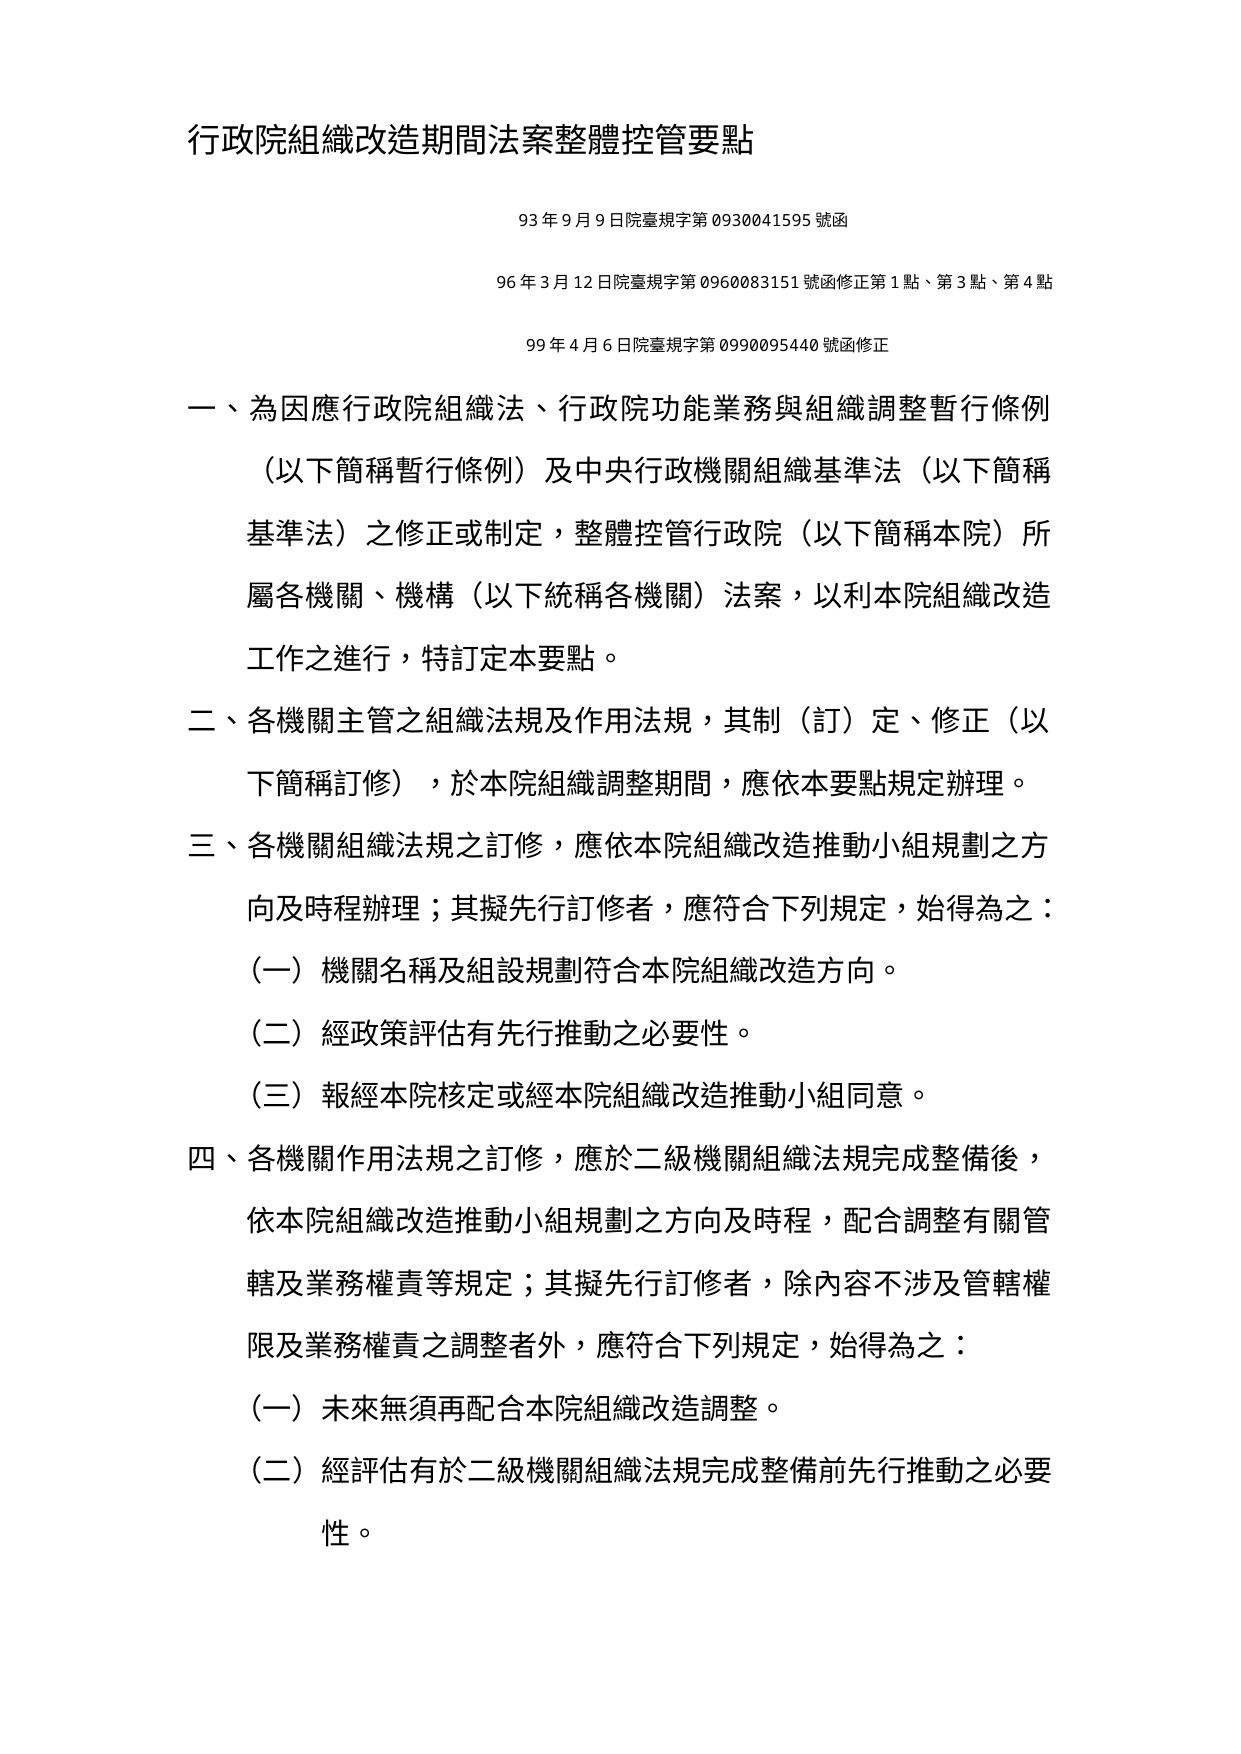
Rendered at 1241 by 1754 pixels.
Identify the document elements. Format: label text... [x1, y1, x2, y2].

text 三、各機關組織法規之訂修，應依本院組織改造推動小組規劃之方向及時程辦理；其擬先行訂修者，應符合下列規定，始得為之： [187, 802, 1053, 927]
text 行政院組織改造期間法案整體控管要點 [187, 96, 1053, 159]
text （一）未來無須再配合本院組織改造調整。 [233, 1365, 1053, 1427]
text 93年9月9日院臺規字第0930041595號函 [498, 177, 1053, 240]
text （二）經政策評估有先行推動之必要性。 [233, 990, 1053, 1052]
text 96年3月12日院臺規字第0960083151號函修正第1點、第3點、第4點 [325, 240, 1053, 302]
text （一）機關名稱及組設規劃符合本院組織改造方向。 [233, 927, 1053, 990]
text 99年4月6日院臺規字第0990095440號函修正 [325, 302, 919, 365]
text （二）經評估有於二級機關組織法規完成整備前先行推動之必要性。 [233, 1427, 1053, 1552]
text 一、為因應行政院組織法、行政院功能業務與組織調整暫行條例（以下簡稱暫行條例）及中央行政機關組織基準法（以下簡稱基準法）之修正或制定，整體控管行政院（以下簡稱本院）所屬各機關、機構（以下統稱各機關）法案，以利本院組織改造工作之進行，特訂定本要點。 [187, 365, 1053, 677]
text 二、各機關主管之組織法規及作用法規，其制（訂）定、修正（以下簡稱訂修），於本院組織調整期間，應依本要點規定辦理。 [187, 677, 1053, 802]
text 四、各機關作用法規之訂修，應於二級機關組織法規完成整備後，依本院組織改造推動小組規劃之方向及時程，配合調整有關管轄及業務權責等規定；其擬先行訂修者，除內容不涉及管轄權限及業務權責之調整者外，應符合下列規定，始得為之： [187, 1115, 1053, 1365]
text （三）報經本院核定或經本院組織改造推動小組同意。 [233, 1052, 1053, 1115]
